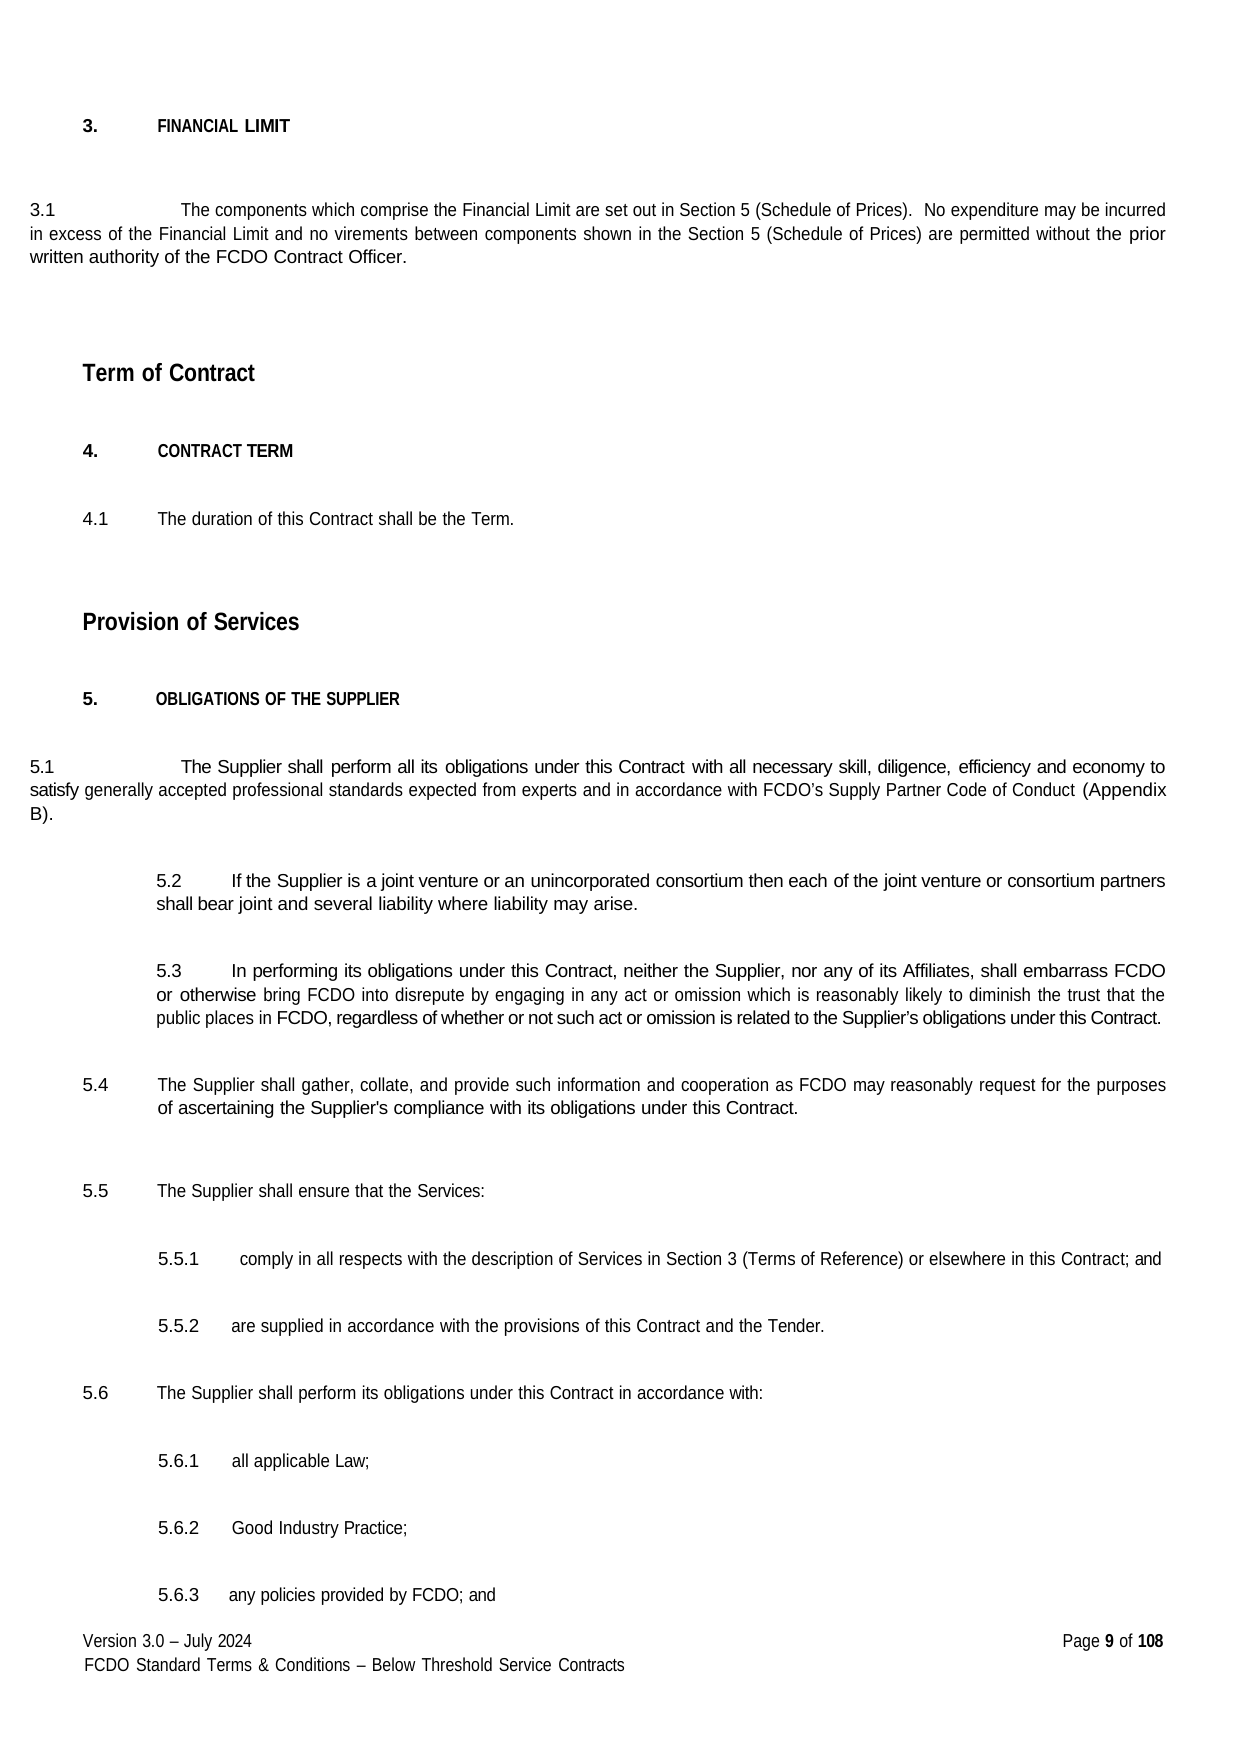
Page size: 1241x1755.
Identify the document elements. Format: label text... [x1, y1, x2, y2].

list If the Supplier is a joint venture or an unincorporated consortium then each of the joint venture or consortium partners shall bear joint and several liability where liability may arise. [156, 870, 1166, 914]
list any policies provided by FCDO; and [158, 1584, 1196, 1606]
list The Supplier shall ensure that the Services: [82, 1180, 1196, 1202]
list The Supplier shall perform its obligations under this Contract in accordance with: [82, 1382, 1196, 1404]
list Good Industry Practice; [158, 1517, 1196, 1538]
list The Supplier shall gather, collate, and provide such information and cooperation as FCDO may reasonably request for the purposes of ascertaining the Supplier's compliance with its obligations under this Contract. [82, 1074, 1166, 1118]
list The Supplier shall perform all its obligations under this Contract with all necessary skill, diligence, efficiency and economy to satisfy generally accepted professional standards expected from experts and in accordance with FCDO’s Supply Partner Code of Conduct (Appendix B). [29, 755, 1166, 824]
list The duration of this Contract shall be the Term. [82, 507, 1196, 529]
list The components which comprise the Financial Limit are set out in Section 5 (Schedule of Prices). No expenditure may be incurred in excess of the Financial Limit and no virements between components shown in the Section 5 (Schedule of Prices) are permitted without the prior written authority of the FCDO Contract Officer. [29, 199, 1166, 268]
list comply in all respects with the description of Services in Section 3 (Terms of Reference) or elsewhere in this Contract; and [158, 1247, 1196, 1269]
list In performing its obligations under this Contract, neither the Supplier, nor any of its Affiliates, shall embarrass FCDO or otherwise bring FCDO into disrepute by engaging in any act or omission which is reasonably likely to diminish the trust that the public places in FCDO, regardless of whether or not such act or omission is related to the Supplier’s obligations under this Contract. [156, 960, 1166, 1028]
subtitle FINANCIAL LIMIT [82, 115, 1196, 137]
list are supplied in accordance with the provisions of this Contract and the Tender. [158, 1315, 1196, 1336]
subtitle Provision of Services [82, 606, 1196, 635]
subtitle OBLIGATIONS OF THE SUPPLIER [82, 688, 1196, 709]
list all applicable Law; [158, 1449, 1196, 1471]
subtitle CONTRACT TERM [83, 440, 1196, 461]
subtitle Term of Contract [82, 358, 1196, 387]
